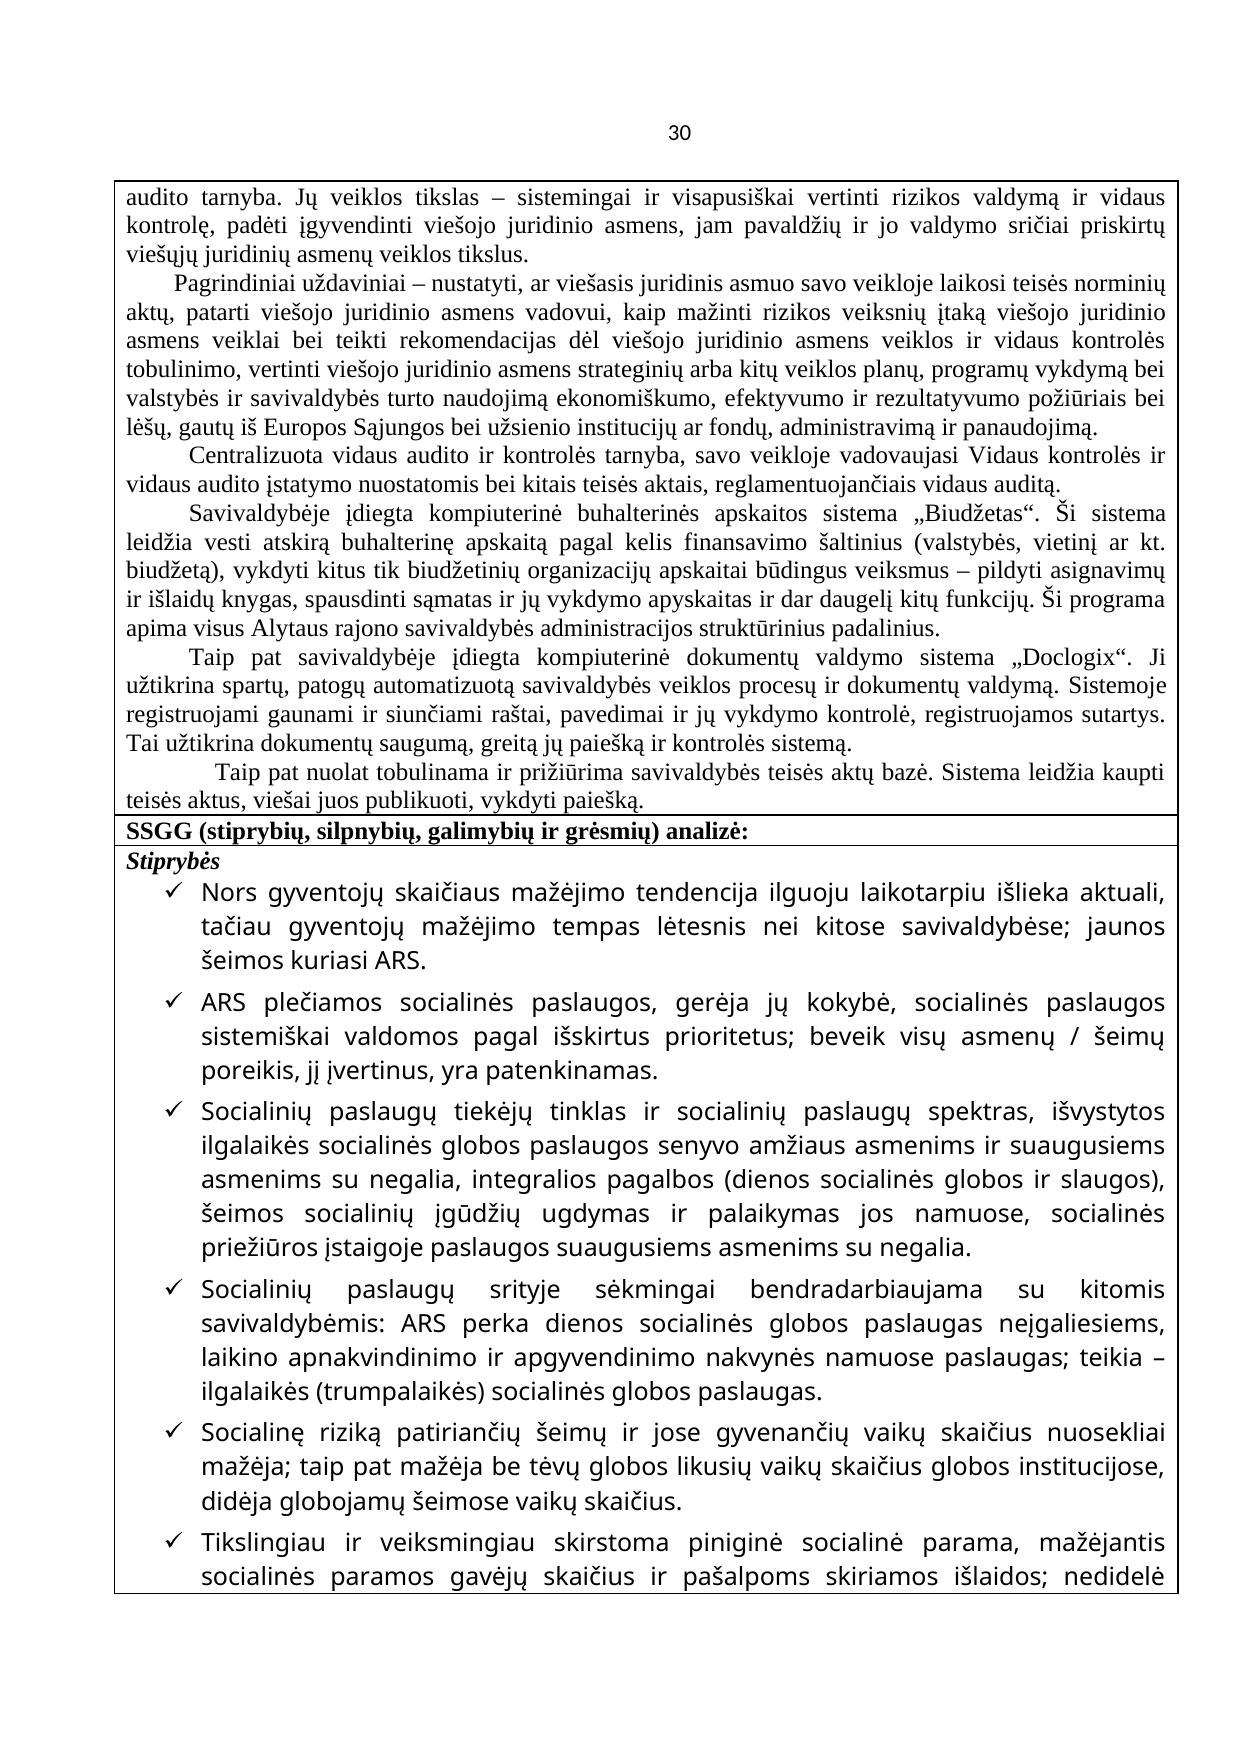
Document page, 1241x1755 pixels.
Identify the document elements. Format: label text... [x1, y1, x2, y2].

table_cell [1179, 845, 1183, 1593]
table_cell [1179, 814, 1183, 844]
table_cell [1179, 180, 1183, 814]
table_cell audito tarnyba. Jų veiklos tikslas – sistemingai ir visapusiškai vertinti rizikos valdymą ir vidaus kontrolę, padėti įgyvendinti viešojo juridinio asmens, jam pavaldžių ir jo valdymo sričiai priskirtų viešųjų juridinių asmenų veiklos tikslus. Pagrindiniai uždaviniai – nustatyti, ar viešasis juridinis asmuo savo veikloje laikosi teisės norminių aktų, patarti viešojo juridinio asmens vadovui, kaip mažinti rizikos veiksnių įtaką viešojo juridinio asmens veiklai bei teikti rekomendacijas dėl viešojo juridinio asmens veiklos ir vidaus kontrolės tobulinimo, vertinti viešojo juridinio asmens strateginių arba kitų veiklos planų, programų vykdymą bei valstybės ir savivaldybės turto naudojimą ekonomiškumo, efektyvumo ir rezultatyvumo požiūriais bei lėšų, gautų iš Europos Sąjungos bei užsienio institucijų ar fondų, administravimą ir panaudojimą. Centralizuota vidaus audito ir kontrolės tarnyba, savo veikloje vadovaujasi Vidaus kontrolės ir vidaus audito įstatymo nuostatomis bei kitais teisės aktais, reglamentuojančiais vidaus auditą. Savivaldybėje įdiegta kompiuterinė buhalterinės apskaitos sistema „Biudžetas“. Ši sistema leidžia vesti atskirą buhalterinę apskaitą pagal kelis finansavimo šaltinius (valstybės, vietinį ar kt. biudžetą), vykdyti kitus tik biudžetinių organizacijų apskaitai būdingus veiksmus – pildyti asignavimų ir išlaidų knygas, spausdinti sąmatas ir jų vykdymo apyskaitas ir dar daugelį kitų funkcijų. Ši programa apima visus Alytaus rajono savivaldybės administracijos struktūrinius padalinius. Taip pat savivaldybėje įdiegta kompiuterinė dokumentų valdymo sistema „Doclogix“. Ji užtikrina spartų, patogų automatizuotą savivaldybės veiklos procesų ir dokumentų valdymą. Sistemoje registruojami gaunami ir siunčiami raštai, pavedimai ir jų vykdymo kontrolė, registruojamos sutartys. Tai užtikrina dokumentų saugumą, greitą jų paiešką ir kontrolės sistemą. Taip pat nuolat tobulinama ir prižiūrima savivaldybės teisės aktų bazė. Sistema leidžia kaupti teisės aktus, viešai juos publikuoti, vykdyti paiešką. [115, 182, 1177, 814]
table_cell SSGG (stiprybių, silpnybių, galimybių ir grėsmių) analizė: [115, 816, 1177, 844]
table_cell Stiprybės  Nors gyventojų skaičiaus mažėjimo tendencija ilguoju laikotarpiu išlieka aktuali, tačiau gyventojų mažėjimo tempas lėtesnis nei kitose savivaldybėse; jaunos šeimos kuriasi ARS.  ARS plečiamos socialinės paslaugos, gerėja jų kokybė, socialinės paslaugos sistemiškai valdomos pagal išskirtus prioritetus; beveik visų asmenų / šeimų poreikis, jį įvertinus, yra patenkinamas.  Socialinių paslaugų tiekėjų tinklas ir socialinių paslaugų spektras, išvystytos ilgalaikės socialinės globos paslaugos senyvo amžiaus asmenims ir suaugusiems asmenims su negalia, integralios pagalbos (dienos socialinės globos ir slaugos), šeimos socialinių įgūdžių ugdymas ir palaikymas jos namuose, socialinės priežiūros įstaigoje paslaugos suaugusiems asmenims su negalia.  Socialinių paslaugų srityje sėkmingai bendradarbiaujama su kitomis savivaldybėmis: ARS perka dienos socialinės globos paslaugas neįgaliesiems, laikino apnakvindinimo ir apgyvendinimo nakvynės namuose paslaugas; teikia – ilgalaikės (trumpalaikės) socialinės globos paslaugas.  Socialinę riziką patiriančių šeimų ir jose gyvenančių vaikų skaičius nuosekliai mažėja; taip pat mažėja be tėvų globos likusių vaikų skaičius globos institucijose, didėja globojamų šeimose vaikų skaičius.  Tikslingiau ir veiksmingiau skirstoma piniginė socialinė parama, mažėjantis socialinės paramos gavėjų skaičius ir pašalpoms skiriamos išlaidos; nedidelė [115, 846, 1177, 1593]
